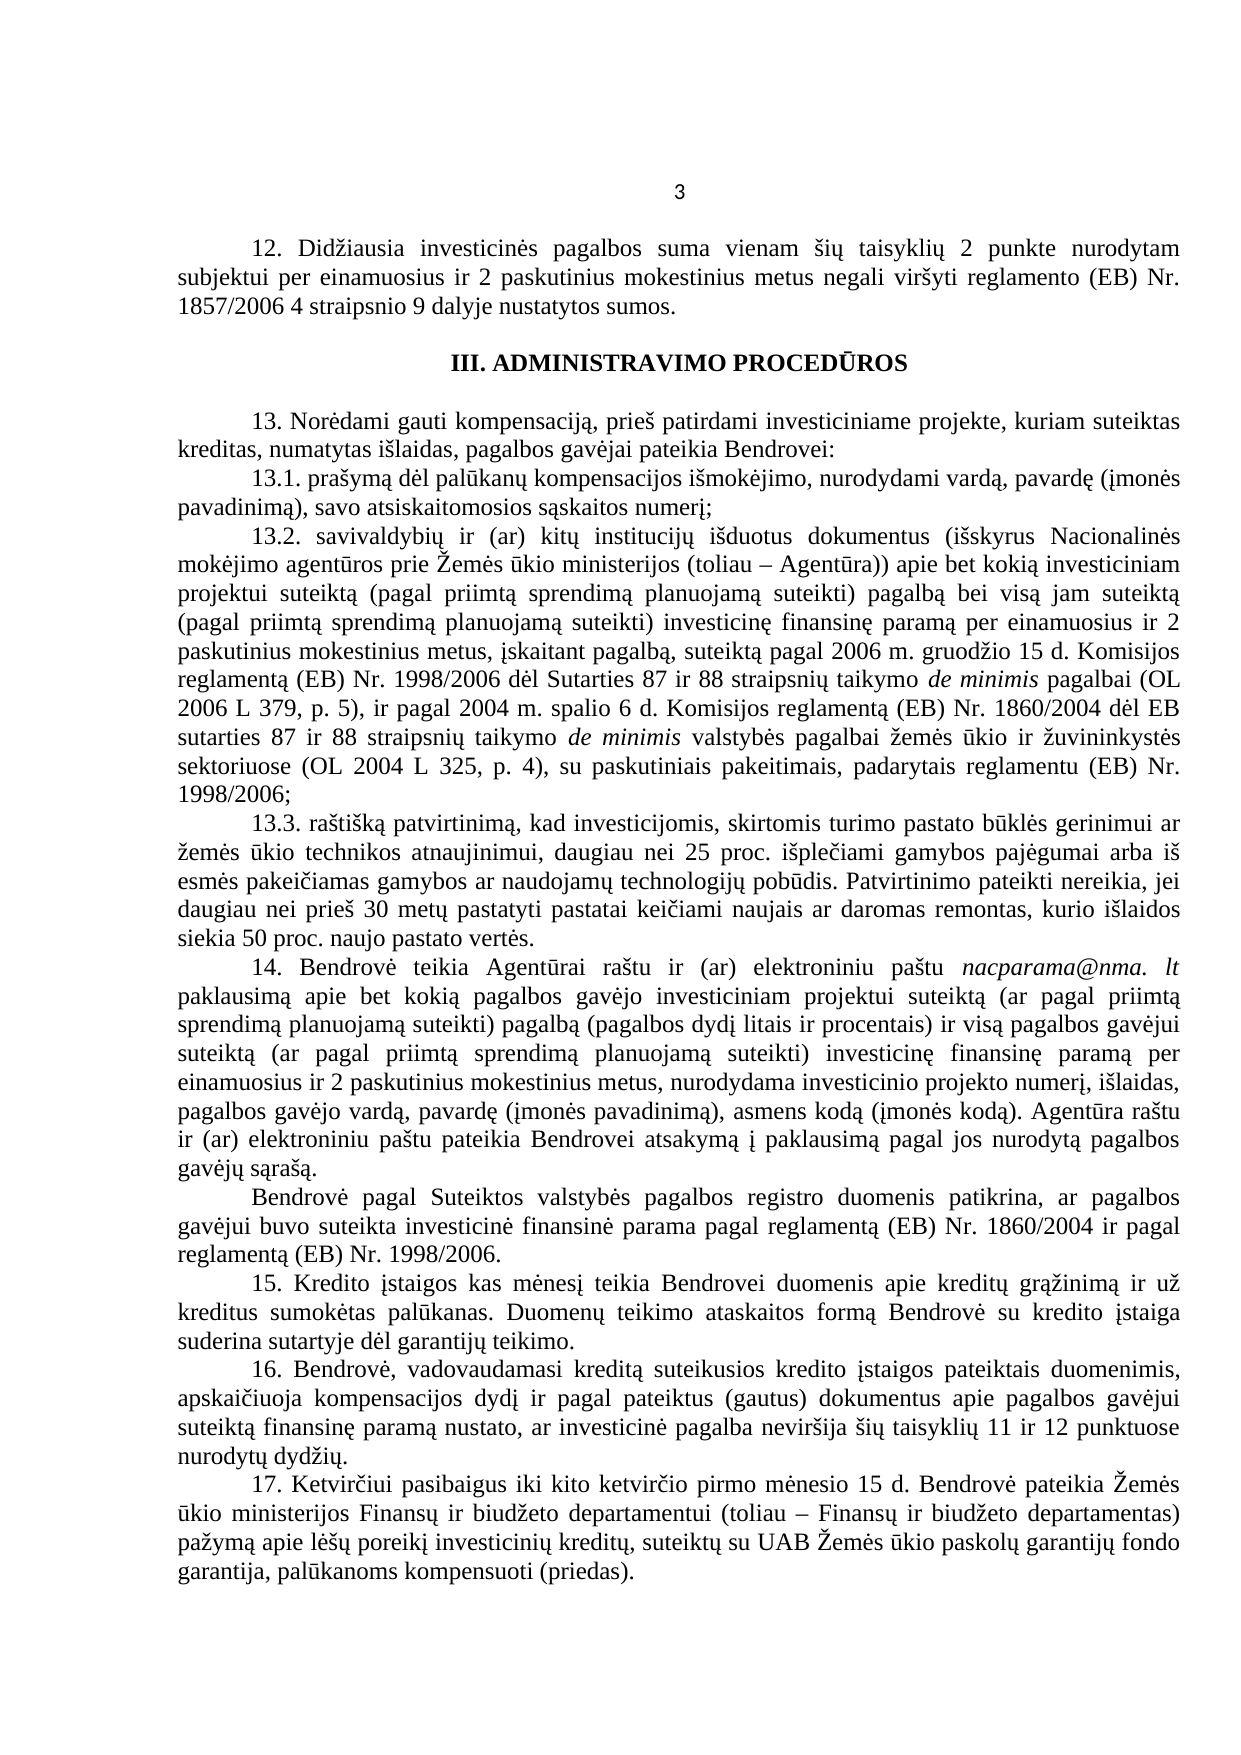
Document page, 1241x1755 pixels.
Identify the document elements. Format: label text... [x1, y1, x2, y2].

text 16. Bendrovė, vadovaudamasi kreditą suteikusios kredito įstaigos pateiktais duomenimis, apskaičiuoja kompensacijos dydį ir pagal pateiktus (gautus) dokumentus apie pagalbos gavėjui suteiktą finansinę paramą nustato, ar investicinė pagalba neviršija šių taisyklių 11 ir 12 punktuose nurodytų dydžių. [177, 1354, 1181, 1469]
text 13.2. savivaldybių ir (ar) kitų institucijų išduotus dokumentus (išskyrus Nacionalinės mokėjimo agentūros prie Žemės ūkio ministerijos (toliau – Agentūra)) apie bet kokią investiciniam projektui suteiktą (pagal priimtą sprendimą planuojamą suteikti) pagalbą bei visą jam suteiktą (pagal priimtą sprendimą planuojamą suteikti) investicinę finansinę paramą per einamuosius ir 2 paskutinius mokestinius metus, įskaitant pagalbą, suteiktą pagal 2006 m. gruodžio 15 d. Komisijos reglamentą (EB) Nr. 1998/2006 dėl Sutarties 87 ir 88 straipsnių taikymo de minimis pagalbai (OL 2006 L 379, p. 5), ir pagal 2004 m. spalio 6 d. Komisijos reglamentą (EB) Nr. 1860/2004 dėl EB sutarties 87 ir 88 straipsnių taikymo de minimis valstybės pagalbai žemės ūkio ir žuvininkystės sektoriuose (OL 2004 L 325, p. 4), su paskutiniais pakeitimais, padarytais reglamentu (EB) Nr. 1998/2006; [177, 521, 1181, 808]
text 13. Norėdami gauti kompensaciją, prieš patirdami investiciniame projekte, kuriam suteiktas kreditas, numatytas išlaidas, pagalbos gavėjai pateikia Bendrovei: [177, 406, 1181, 463]
text 14. Bendrovė teikia Agentūrai raštu ir (ar) elektroniniu paštu nacparama@nma. lt paklausimą apie bet kokią pagalbos gavėjo investiciniam projektui suteiktą (ar pagal priimtą sprendimą planuojamą suteikti) pagalbą (pagalbos dydį litais ir procentais) ir visą pagalbos gavėjui suteiktą (ar pagal priimtą sprendimą planuojamą suteikti) investicinę finansinę paramą per einamuosius ir 2 paskutinius mokestinius metus, nurodydama investicinio projekto numerį, išlaidas, pagalbos gavėjo vardą, pavardę (įmonės pavadinimą), asmens kodą (įmonės kodą). Agentūra raštu ir (ar) elektroniniu paštu pateikia Bendrovei atsakymą į paklausimą pagal jos nurodytą pagalbos gavėjų sąrašą. [177, 952, 1181, 1182]
text 13.1. prašymą dėl palūkanų kompensacijos išmokėjimo, nurodydami vardą, pavardę (įmonės pavadinimą), savo atsiskaitomosios sąskaitos numerį; [177, 463, 1181, 521]
text Bendrovė pagal Suteiktos valstybės pagalbos registro duomenis patikrina, ar pagalbos gavėjui buvo suteikta investicinė finansinė parama pagal reglamentą (EB) Nr. 1860/2004 ir pagal reglamentą (EB) Nr. 1998/2006. [177, 1182, 1181, 1268]
text 17. Ketvirčiui pasibaigus iki kito ketvirčio pirmo mėnesio 15 d. Bendrovė pateikia Žemės ūkio ministerijos Finansų ir biudžeto departamentui (toliau – Finansų ir biudžeto departamentas) pažymą apie lėšų poreikį investicinių kreditų, suteiktų su UAB Žemės ūkio paskolų garantijų fondo garantija, palūkanoms kompensuoti (priedas). [177, 1469, 1181, 1584]
text 13.3. raštišką patvirtinimą, kad investicijomis, skirtomis turimo pastato būklės gerinimui ar žemės ūkio technikos atnaujinimui, daugiau nei 25 proc. išplečiami gamybos pajėgumai arba iš esmės pakeičiamas gamybos ar naudojamų technologijų pobūdis. Patvirtinimo pateikti nereikia, jei daugiau nei prieš 30 metų pastatyti pastatai keičiami naujais ar daromas remontas, kurio išlaidos siekia 50 proc. naujo pastato vertės. [177, 808, 1181, 952]
text III. ADMINISTRAVIMO PROCEDŪROS [177, 348, 1181, 377]
text 12. Didžiausia investicinės pagalbos suma vienam šių taisyklių 2 punkte nurodytam subjektui per einamuosius ir 2 paskutinius mokestinius metus negali viršyti reglamento (EB) Nr. 1857/2006 4 straipsnio 9 dalyje nustatytos sumos. [177, 233, 1181, 319]
text 15. Kredito įstaigos kas mėnesį teikia Bendrovei duomenis apie kreditų grąžinimą ir už kreditus sumokėtas palūkanas. Duomenų teikimo ataskaitos formą Bendrovė su kredito įstaiga suderina sutartyje dėl garantijų teikimo. [177, 1268, 1181, 1354]
